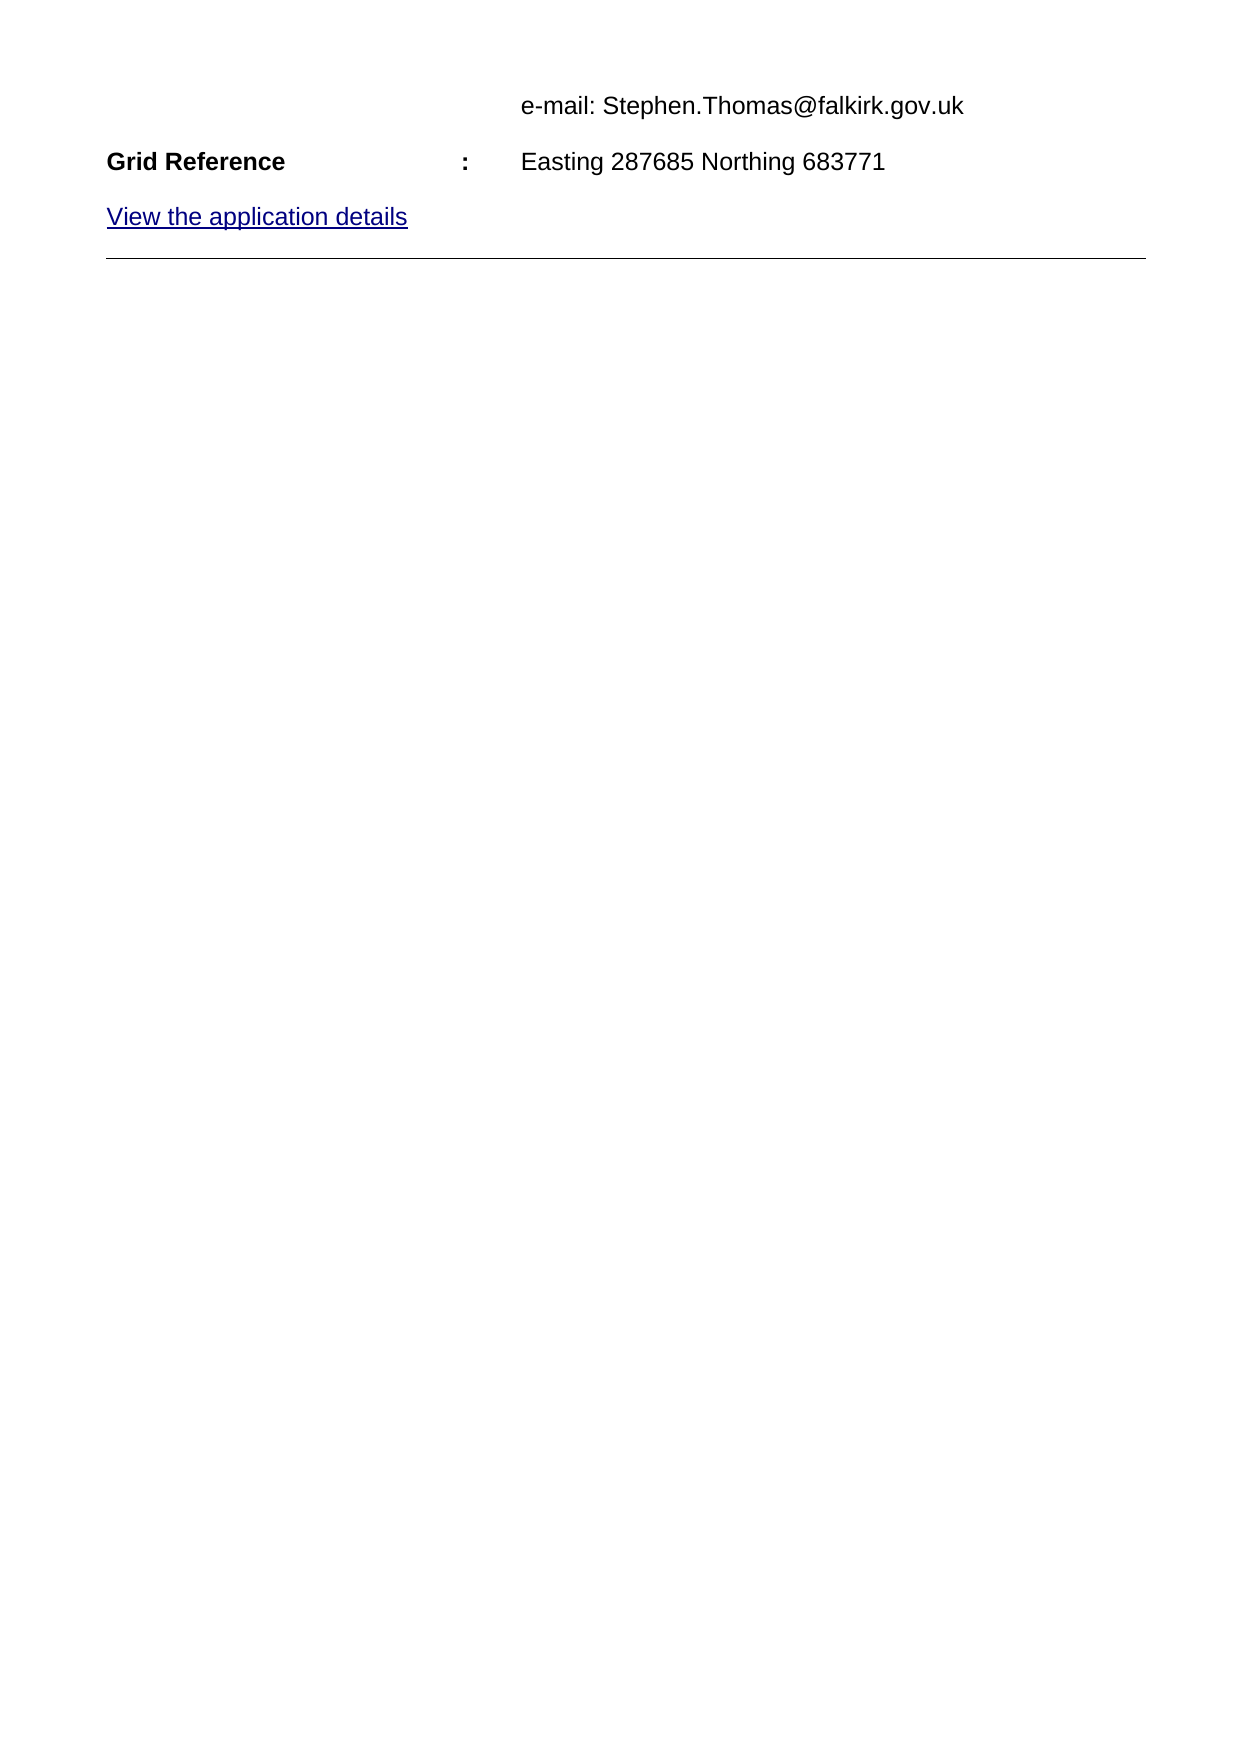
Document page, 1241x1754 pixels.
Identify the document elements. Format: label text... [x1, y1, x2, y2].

text e-mail: Stephen.Thomas@falkirk.gov.uk [106, 91, 1146, 119]
text Grid Reference : Easting 287685 Northing 683771 [106, 146, 1146, 175]
text View the application details [106, 202, 1146, 231]
